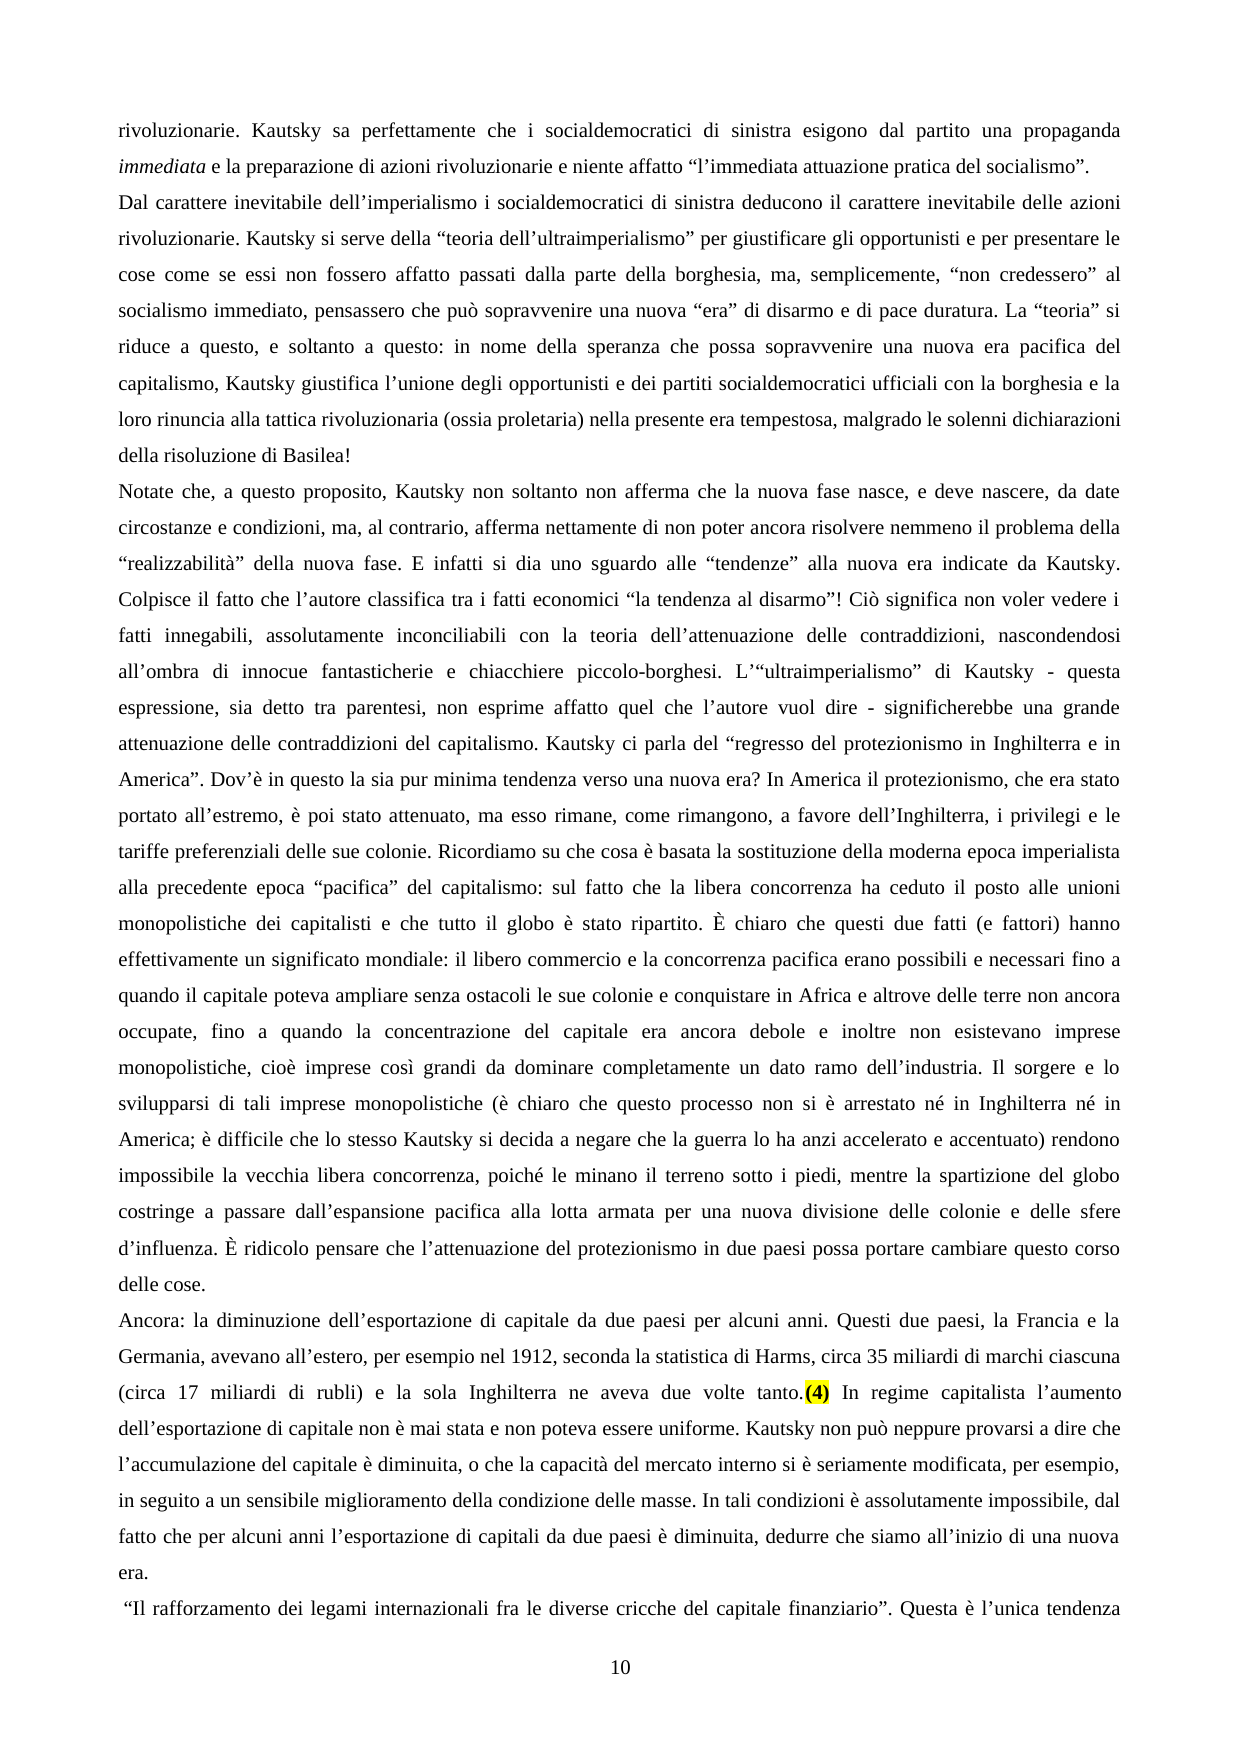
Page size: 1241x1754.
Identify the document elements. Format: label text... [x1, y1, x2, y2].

text rivoluzionarie. Kautsky sa perfettamente che i socialdemocratici di sinistra esigono dal partito una propaganda immediata e la preparazione di azioni rivoluzionarie e niente affatto “l’immediata attuazione pratica del socialismo”. [118, 118, 1122, 178]
text Dal carattere inevitabile dell’imperialismo i socialdemocratici di sinistra deducono il carattere inevitabile delle azioni rivoluzionarie. Kautsky si serve della “teoria dell’ultraimperialismo” per giustificare gli opportunisti e per presentare le cose come se essi non fossero affatto passati dalla parte della borghesia, ma, semplicemente, “non credessero” al socialismo immediato, pensassero che può sopravvenire una nuova “era” di disarmo e di pace duratura. La “teoria” si riduce a questo, e soltanto a questo: in nome della speranza che possa sopravvenire una nuova era pacifica del capitalismo, Kautsky giustifica l’unione degli opportunisti e dei partiti socialdemocratici ufficiali con la borghesia e la loro rinuncia alla tattica rivoluzionaria (ossia proletaria) nella presente era tempestosa, malgrado le solenni dichiarazioni della risoluzione di Basilea! [118, 190, 1122, 467]
text Ancora: la diminuzione dell’esportazione di capitale da due paesi per alcuni anni. Questi due paesi, la Francia e la Germania, avevano all’estero, per esempio nel 1912, seconda la statistica di Harms, circa 35 miliardi di marchi ciascuna (circa 17 miliardi di rubli) e la sola Inghilterra ne aveva due volte tanto.(4) In regime capitalista l’aumento dell’esportazione di capitale non è mai stata e non poteva essere uniforme. Kautsky non può neppure provarsi a dire che l’accumulazione del capitale è diminuita, o che la capacità del mercato interno si è seriamente modificata, per esempio, in seguito a un sensibile miglioramento della condizione delle masse. In tali condizioni è assolutamente impossibile, dal fatto che per alcuni anni l’esportazione di capitali da due paesi è diminuita, dedurre che siamo all’inizio di una nuova era. [118, 1307, 1122, 1584]
text Notate che, a questo proposito, Kautsky non soltanto non afferma che la nuova fase nasce, e deve nascere, da date circostanze e condizioni, ma, al contrario, afferma nettamente di non poter ancora risolvere nemmeno il problema della “realizzabilità” della nuova fase. E infatti si dia uno sguardo alle “tendenze” alla nuova era indicate da Kautsky. Colpisce il fatto che l’autore classifica tra i fatti economici “la tendenza al disarmo”! Ciò significa non voler vedere i fatti innegabili, assolutamente inconciliabili con la teoria dell’attenuazione delle contraddizioni, nascondendosi all’ombra di innocue fantasticherie e chiacchiere piccolo-borghesi. L’“ultraimperialismo” di Kautsky - questa espressione, sia detto tra parentesi, non esprime affatto quel che l’autore vuol dire - significherebbe una grande attenuazione delle contraddizioni del capitalismo. Kautsky ci parla del “regresso del protezionismo in Inghilterra e in America”. Dov’è in questo la sia pur minima tendenza verso una nuova era? In America il protezionismo, che era stato portato all’estremo, è poi stato attenuato, ma esso rimane, come rimangono, a favore dell’Inghilterra, i privilegi e le tariffe preferenziali delle sue colonie. Ricordiamo su che cosa è basata la sostituzione della moderna epoca imperialista alla precedente epoca “pacifica” del capitalismo: sul fatto che la libera concorrenza ha ceduto il posto alle unioni monopolistiche dei capitalisti e che tutto il globo è stato ripartito. È chiaro che questi due fatti (e fattori) hanno effettivamente un significato mondiale: il libero commercio e la concorrenza pacifica erano possibili e necessari fino a quando il capitale poteva ampliare senza ostacoli le sue colonie e conquistare in Africa e altrove delle terre non ancora occupate, fino a quando la concentrazione del capitale era ancora debole e inoltre non esistevano imprese monopolistiche, cioè imprese così grandi da dominare completamente un dato ramo dell’industria. Il sorgere e lo svilupparsi di tali imprese monopolistiche (è chiaro che questo processo non si è arrestato né in Inghilterra né in America; è difficile che lo stesso Kautsky si decida a negare che la guerra lo ha anzi accelerato e accentuato) rendono impossibile la vecchia libera concorrenza, poiché le minano il terreno sotto i piedi, mentre la spartizione del globo costringe a passare dall’espansione pacifica alla lotta armata per una nuova divisione delle colonie e delle sfere d’influenza. È ridicolo pensare che l’attenuazione del protezionismo in due paesi possa portare cambiare questo corso delle cose. [118, 478, 1122, 1296]
text “Il rafforzamento dei legami internazionali fra le diverse cricche del capitale finanziario”. Questa è l’unica tendenza [118, 1596, 1122, 1620]
